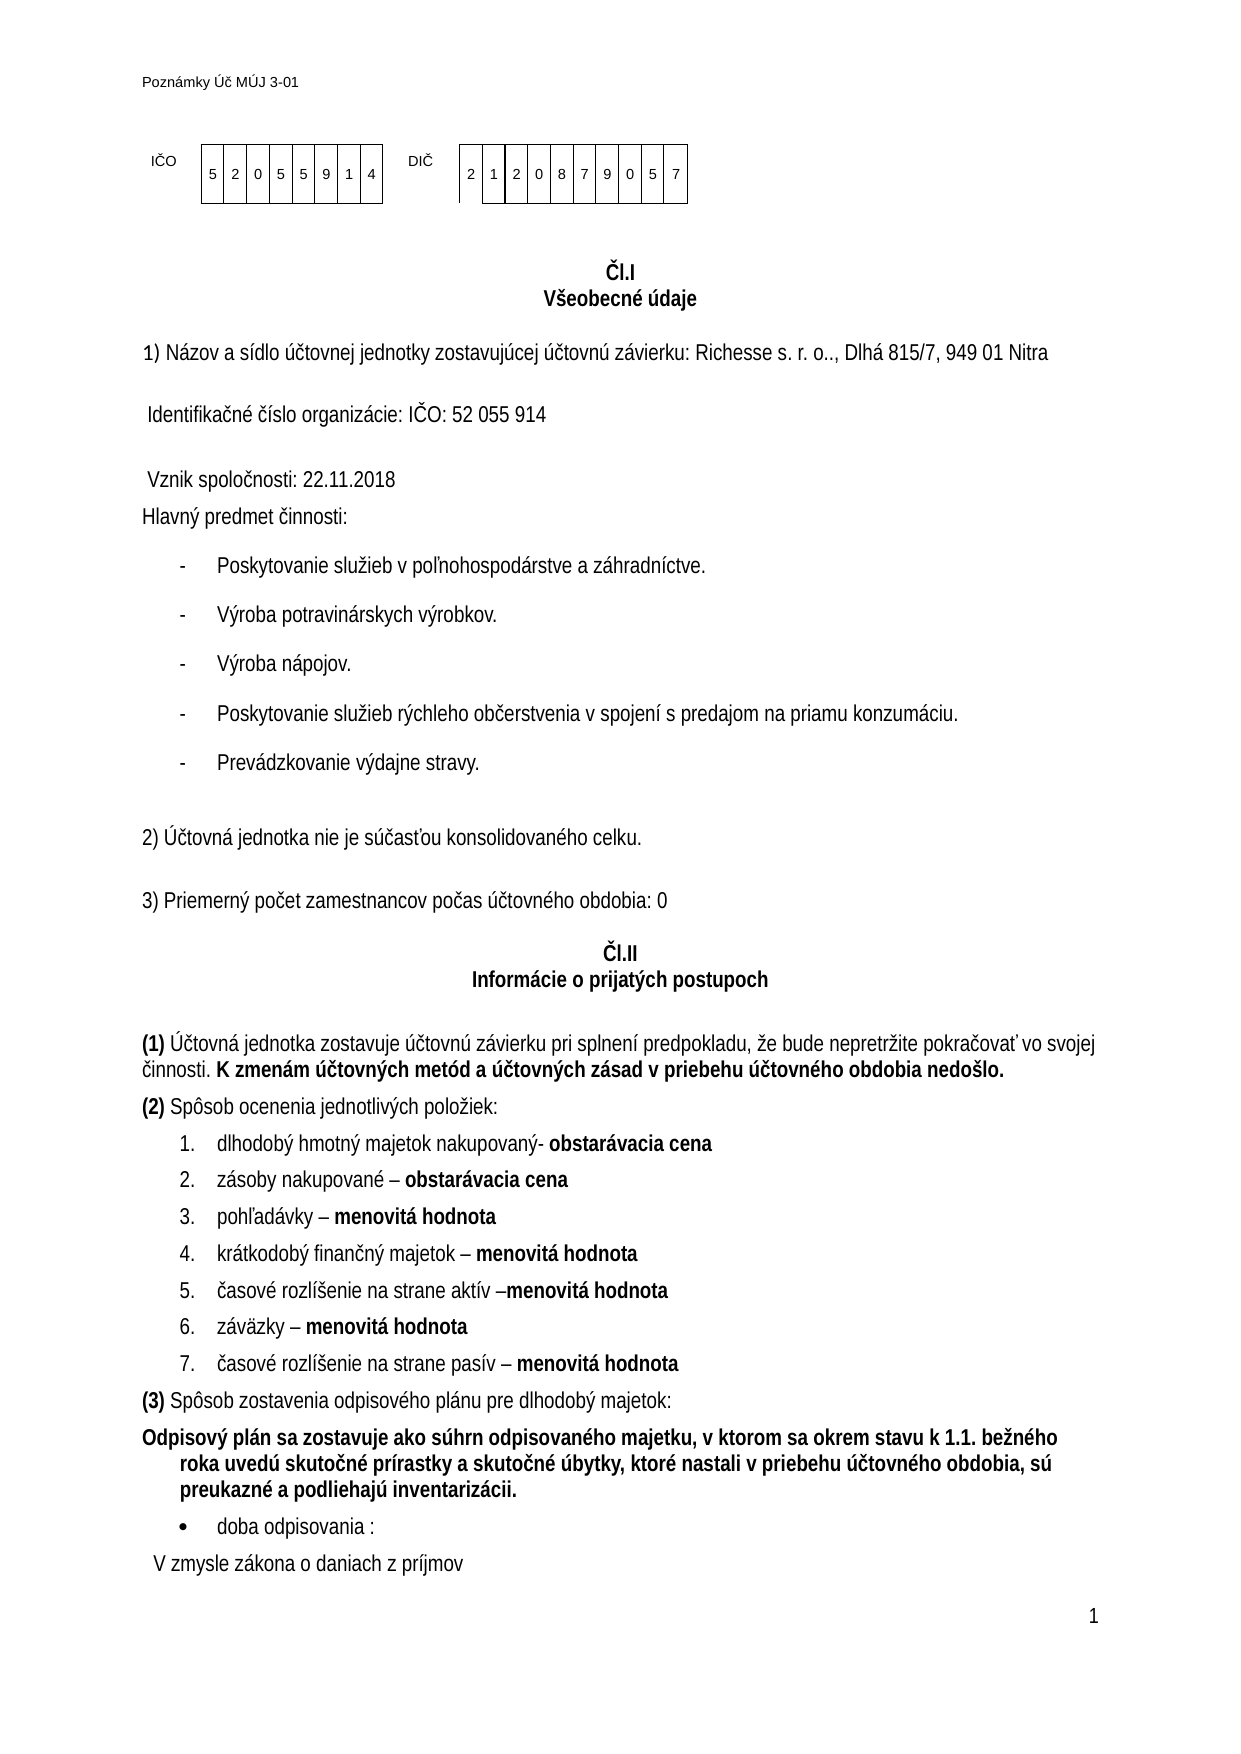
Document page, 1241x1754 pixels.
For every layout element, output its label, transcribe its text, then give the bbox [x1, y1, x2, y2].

text (1) Účtovná jednotka zostavuje účtovnú závierku pri splnení predpokladu, že bude nepretržite pokračovať vo svojej činnosti. K zmenám účtovných metód a účtovných zásad v priebehu účtovného obdobia nedošlo. [142, 1029, 1098, 1082]
list dlhodobý hmotný majetok nakupovaný- obstarávacia cena [179, 1129, 1098, 1156]
list Výroba nápojov. [179, 650, 1098, 677]
list časové rozlíšenie na strane aktív –menovitá hodnota [179, 1277, 1098, 1303]
text 2) Účtovná jednotka nie je súčasťou konsolidovaného celku. [142, 824, 1098, 851]
text V zmysle zákona o daniach z príjmov [153, 1550, 1098, 1576]
list pohľadávky – menovitá hodnota [179, 1203, 1098, 1229]
text 1) Názov a sídlo účtovnej jednotky zostavujúcej účtovnú závierku: Richesse s. r. o.., Dlhá 815/7, 949 01 Nitra [142, 338, 1098, 366]
text Informácie o prijatých postupoch [142, 966, 1098, 993]
list Výroba potravinárskych výrobkov. [179, 601, 1098, 628]
text Vznik spoločnosti: 22.11.2018 [142, 466, 1098, 492]
text Odpisový plán sa zostavuje ako súhrn odpisovaného majetku, v ktorom sa okrem stavu k 1.1. bežného roka uvedú skutočné prírastky a skutočné úbytky, ktoré nastali v priebehu účtovného obdobia, sú preukazné a podliehajú inventarizácii. [142, 1424, 1098, 1503]
list krátkodobý finančný majetok – menovitá hodnota [179, 1240, 1098, 1266]
text Čl.I [142, 258, 1098, 285]
text Všeobecné údaje [142, 285, 1098, 311]
list Prevádzkovanie výdajne stravy. [179, 749, 1098, 775]
list záväzky – menovitá hodnota [179, 1313, 1098, 1340]
list Poskytovanie služieb rýchleho občerstvenia v spojení s predajom na priamu konzumáciu. [179, 699, 1098, 726]
text (2) Spôsob ocenenia jednotlivých položiek: [142, 1093, 1098, 1119]
text Identifikačné číslo organizácie: IČO: 52 055 914 [142, 401, 1098, 427]
list časové rozlíšenie na strane pasív – menovitá hodnota [179, 1350, 1098, 1376]
list Poskytovanie služieb v poľnohospodárstve a záhradníctve. [179, 552, 1098, 578]
list zásoby nakupované – obstarávacia cena [179, 1166, 1098, 1193]
text Čl.II [142, 940, 1098, 966]
text 3) Priemerný počet zamestnancov počas účtovného obdobia: 0 [142, 887, 1098, 914]
text (3) Spôsob zostavenia odpisového plánu pre dlhodobý majetok: [142, 1387, 1098, 1413]
text Hlavný predmet činnosti: [142, 503, 1098, 529]
list doba odpisovania : [179, 1513, 1098, 1539]
